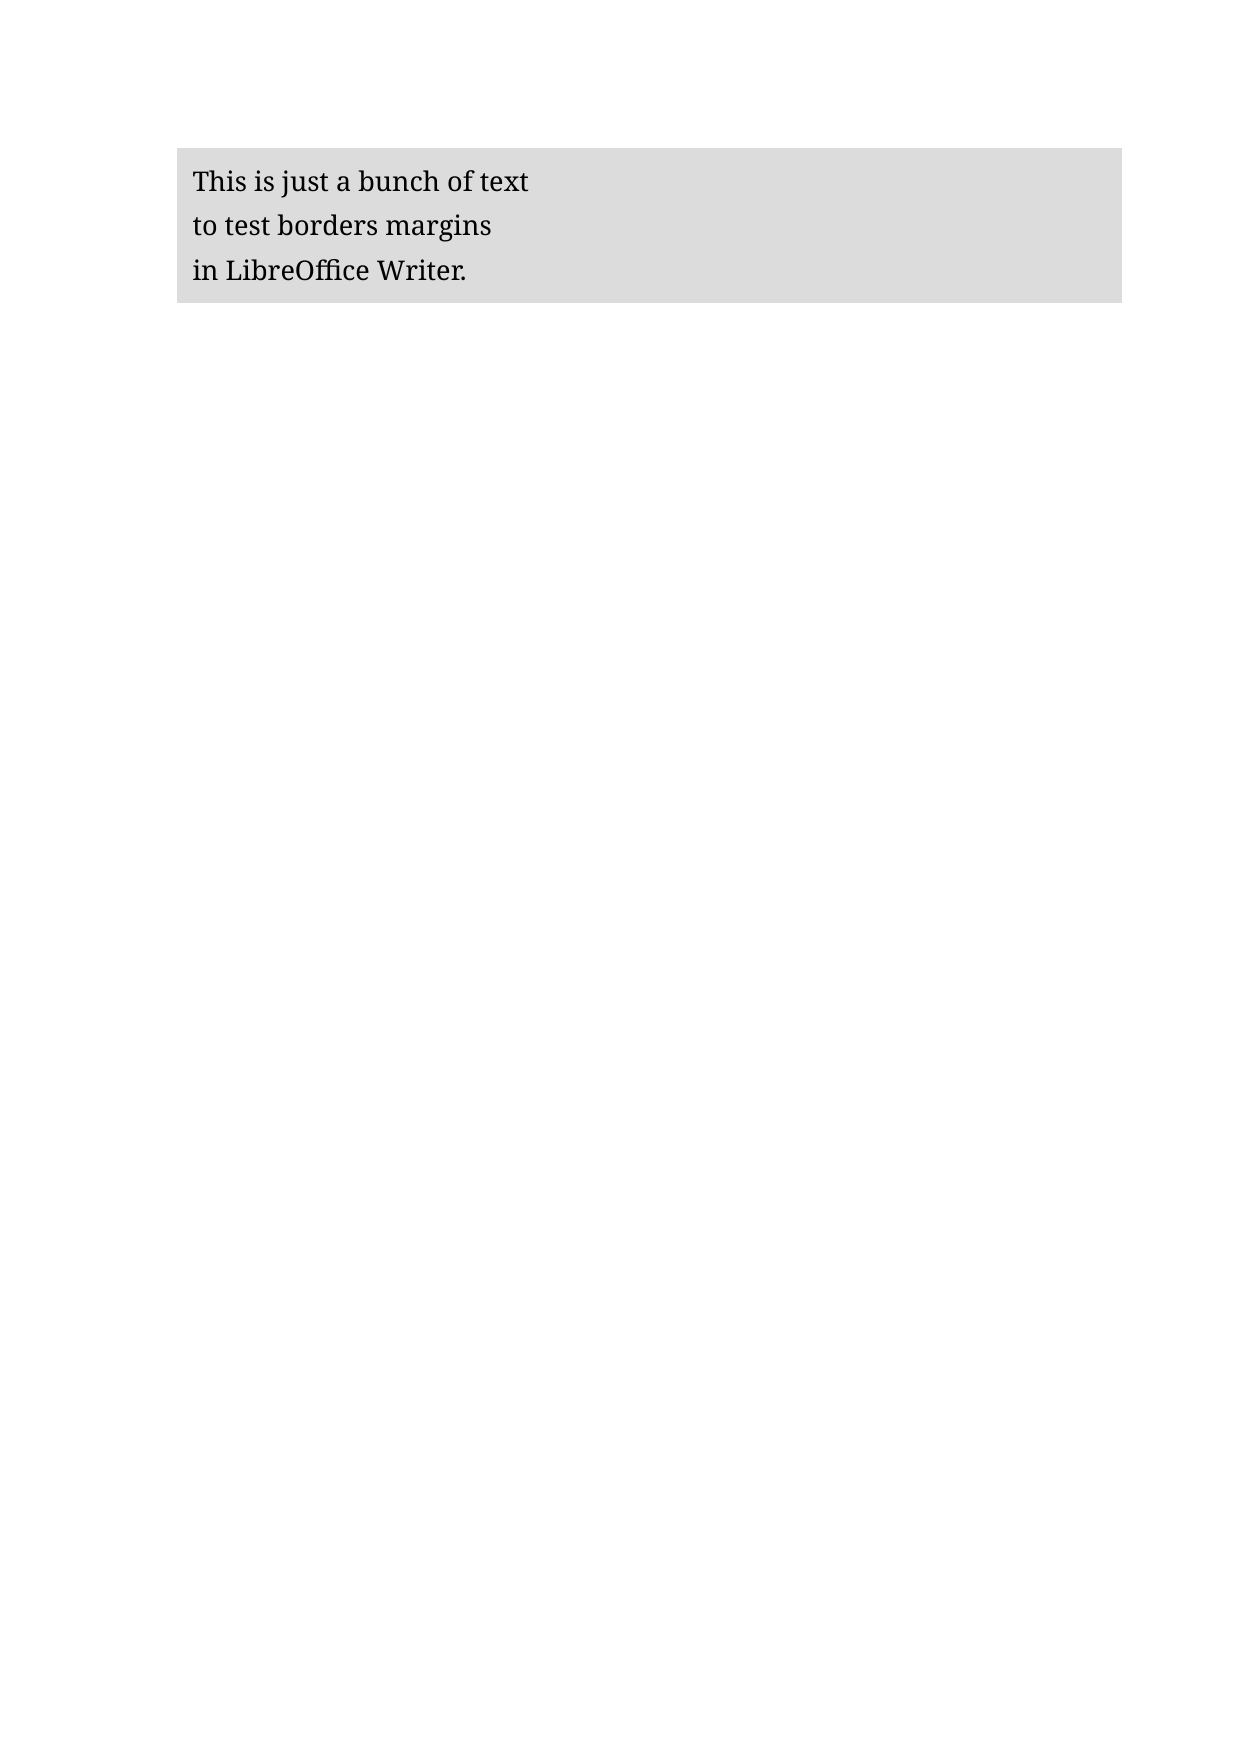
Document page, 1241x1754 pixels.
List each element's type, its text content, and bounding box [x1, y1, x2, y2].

text to test borders margins [177, 192, 1122, 236]
text This is just a bunch of text [177, 148, 1122, 192]
text in LibreOffice Writer. [177, 236, 1122, 303]
